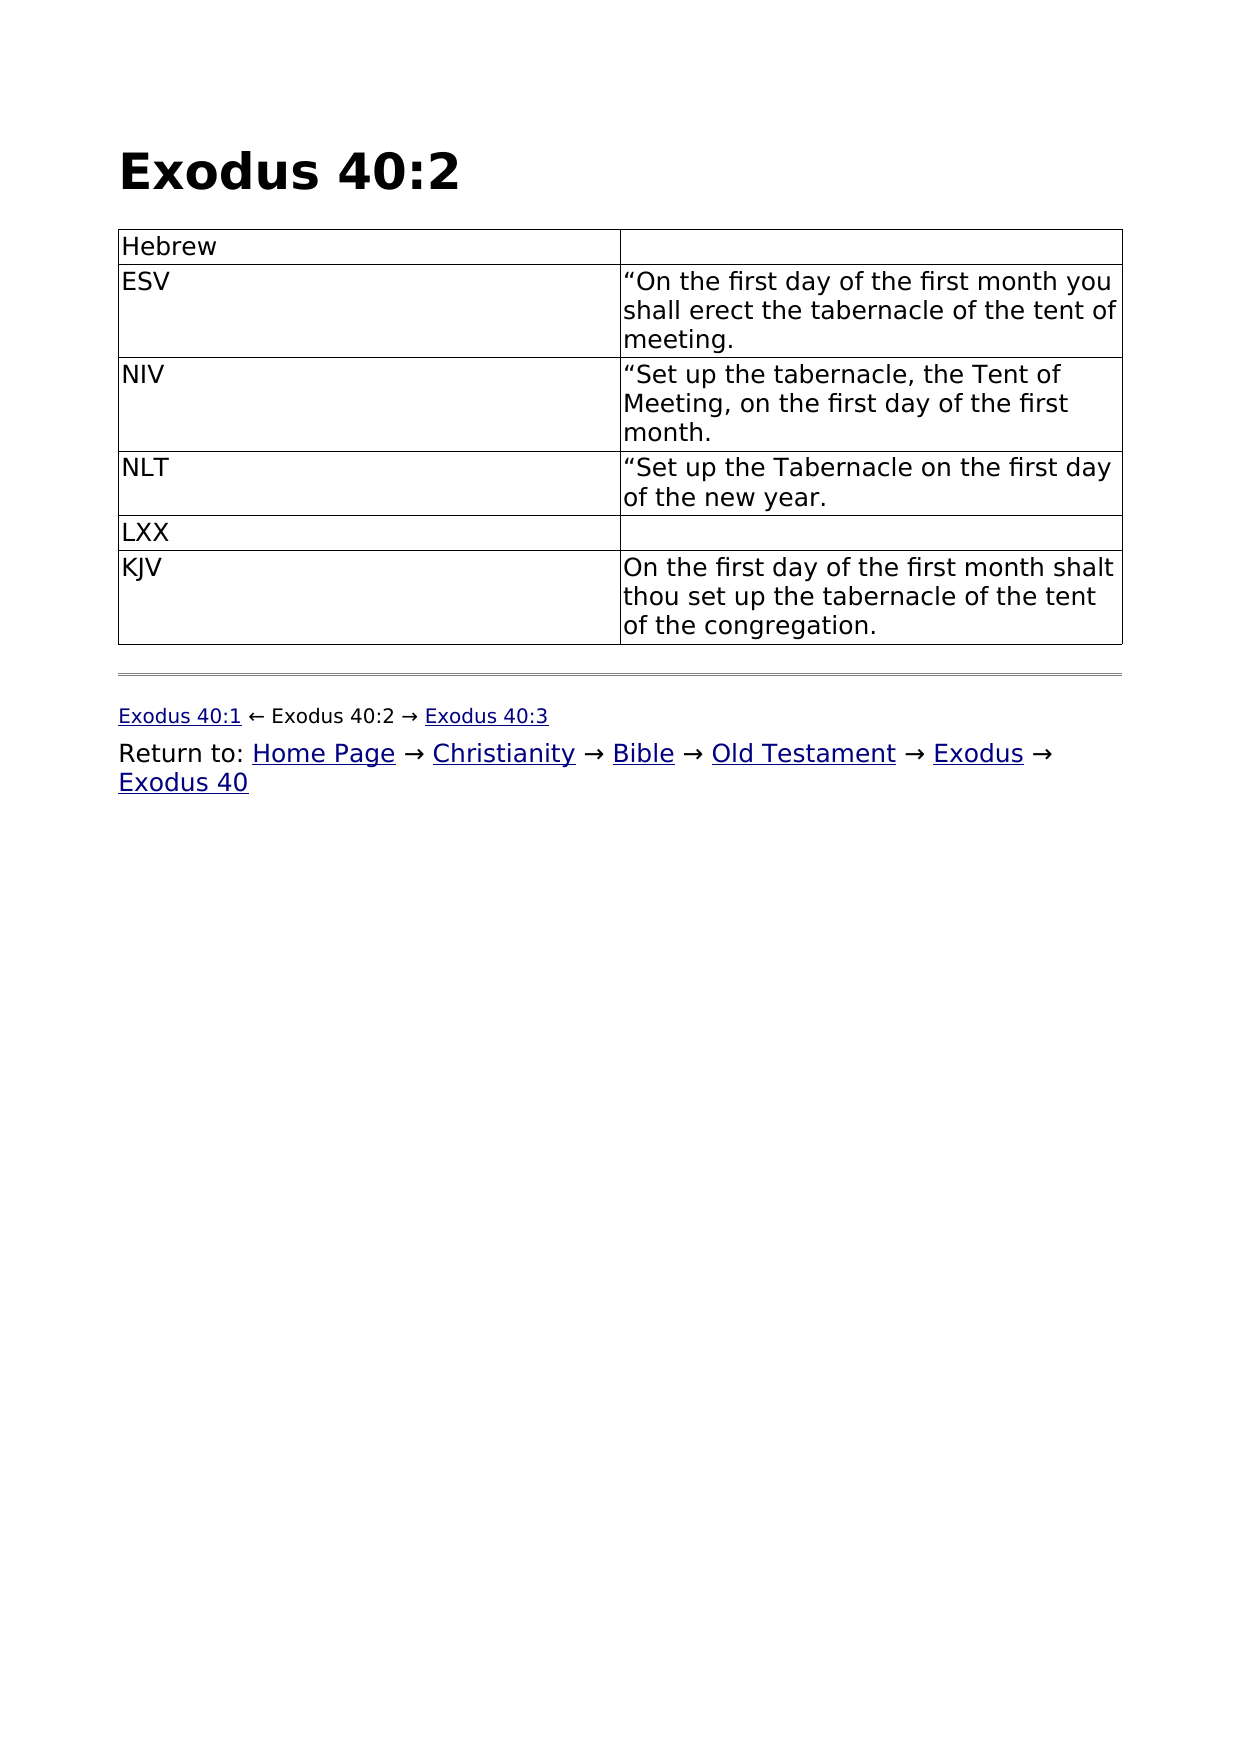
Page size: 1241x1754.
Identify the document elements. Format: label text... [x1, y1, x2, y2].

subtitle Exodus 40:2 [118, 143, 1122, 201]
table_cell NIV [119, 358, 620, 451]
table_cell On the first day of the first month shalt thou set up the tabernacle of the tent of the congregation. [621, 551, 1122, 643]
text Return to: Home Page → Christianity → Bible → Old Testament → Exodus → Exodus 40 [118, 739, 1122, 797]
table_cell ESV [119, 265, 620, 357]
table_cell NLT [119, 452, 620, 515]
table_cell “Set up the Tabernacle on the first day of the new year. [621, 452, 1122, 515]
table_cell [621, 516, 1122, 550]
table_cell “On the first day of the first month you shall erect the tabernacle of the tent of meeting. [621, 265, 1122, 357]
table_cell KJV [119, 551, 620, 643]
text Exodus 40:1 ← Exodus 40:2 → Exodus 40:3 [118, 705, 1122, 739]
table_header [621, 230, 1122, 264]
table_cell “Set up the tabernacle, the Tent of Meeting, on the first day of the first month. [621, 358, 1122, 451]
table_cell LXX [119, 516, 620, 550]
table_header Hebrew [119, 230, 620, 264]
